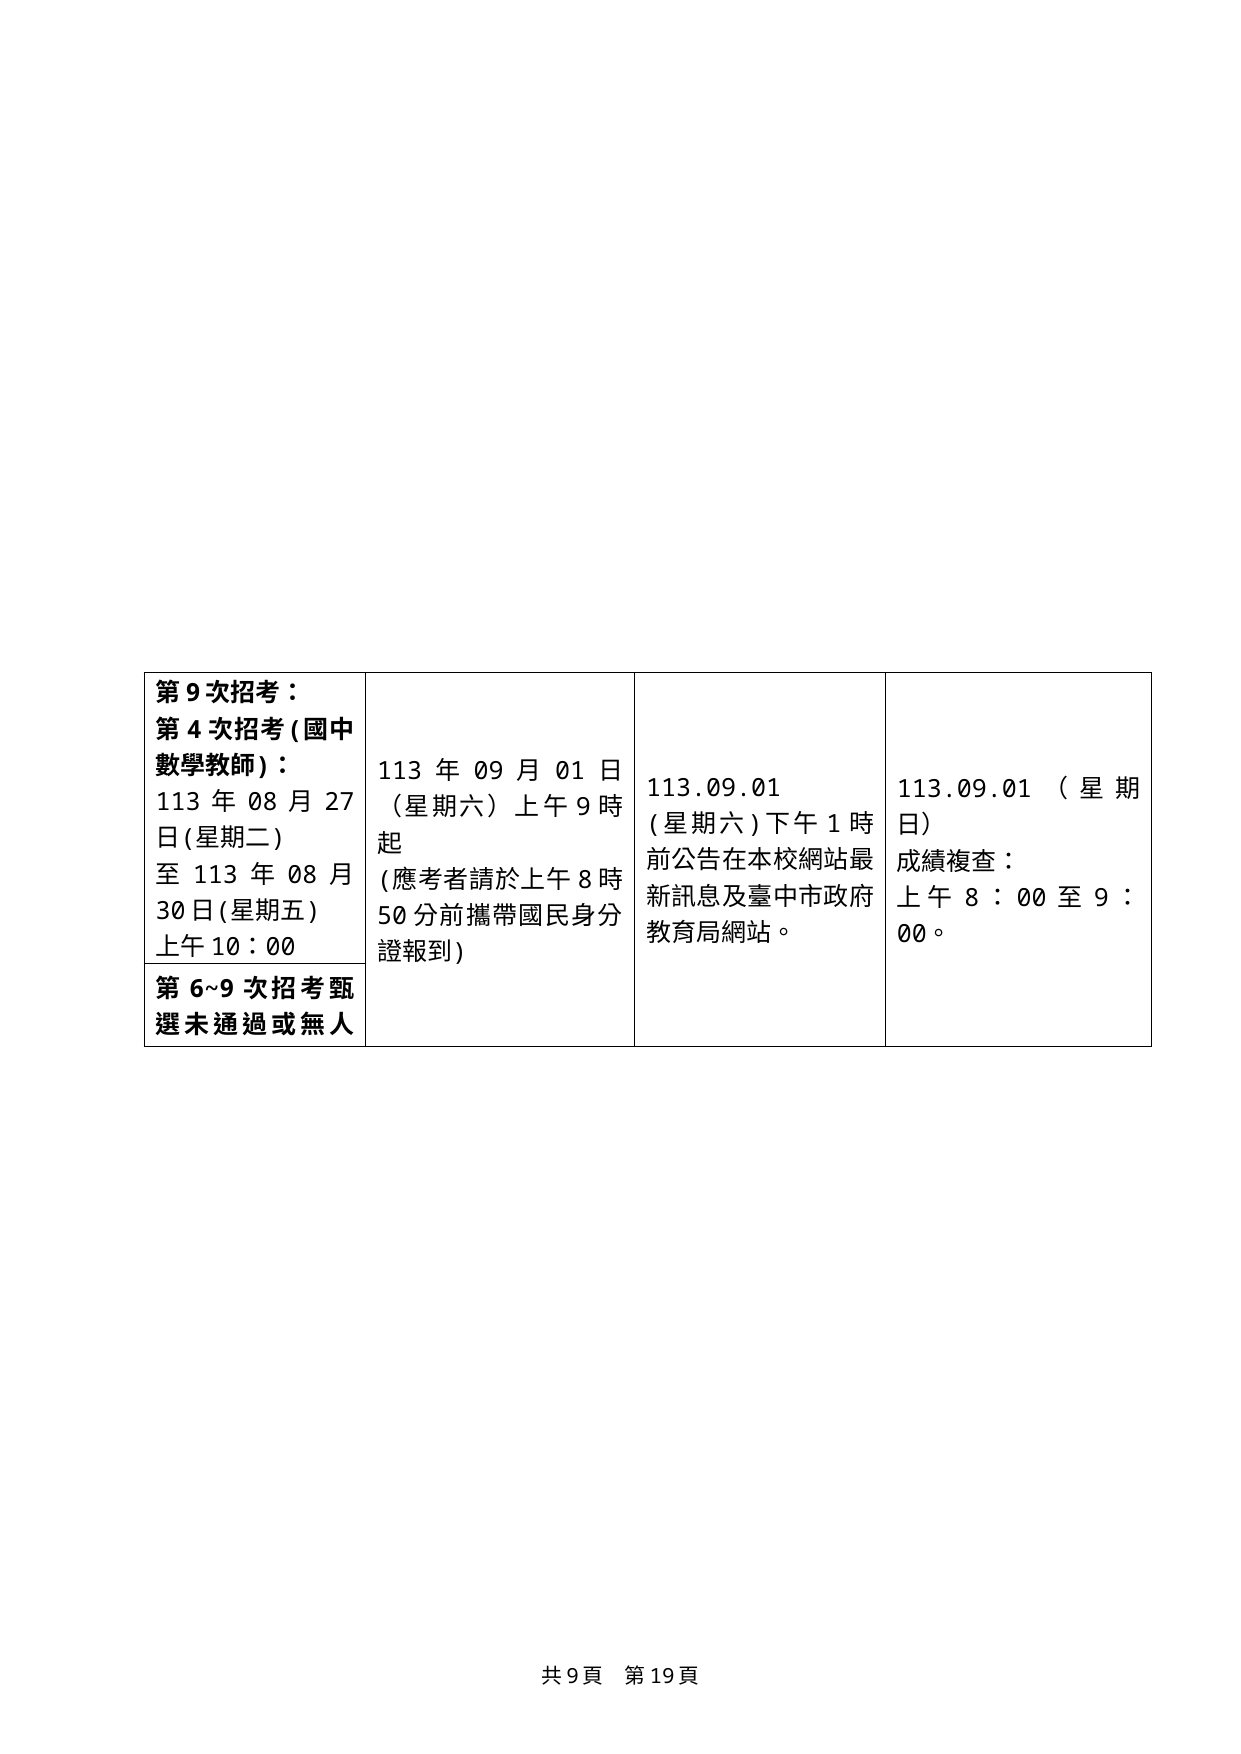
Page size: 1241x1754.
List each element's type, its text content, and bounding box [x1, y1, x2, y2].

table_cell 113.09.01 (星期六)下午1時前公告在本校網站最新訊息及臺中市政府教育局網站。 [635, 673, 885, 1046]
table_cell 113.09.01（星期日） 成績複查： 上午8：00至9：00。 [886, 673, 1151, 1046]
table_cell 113年09月01日（星期六）上午9時起 (應考者請於上午8時50分前攜帶國民身分證報到) [366, 673, 634, 1046]
table_cell 第9次招考： 第4次招考(國中數學教師)： 113年08月27日(星期二) 至113年08月30日(星期五) 上午10：00 [145, 673, 365, 963]
table_cell 第6~9次招考甄選未通過或無人 [145, 964, 365, 1046]
